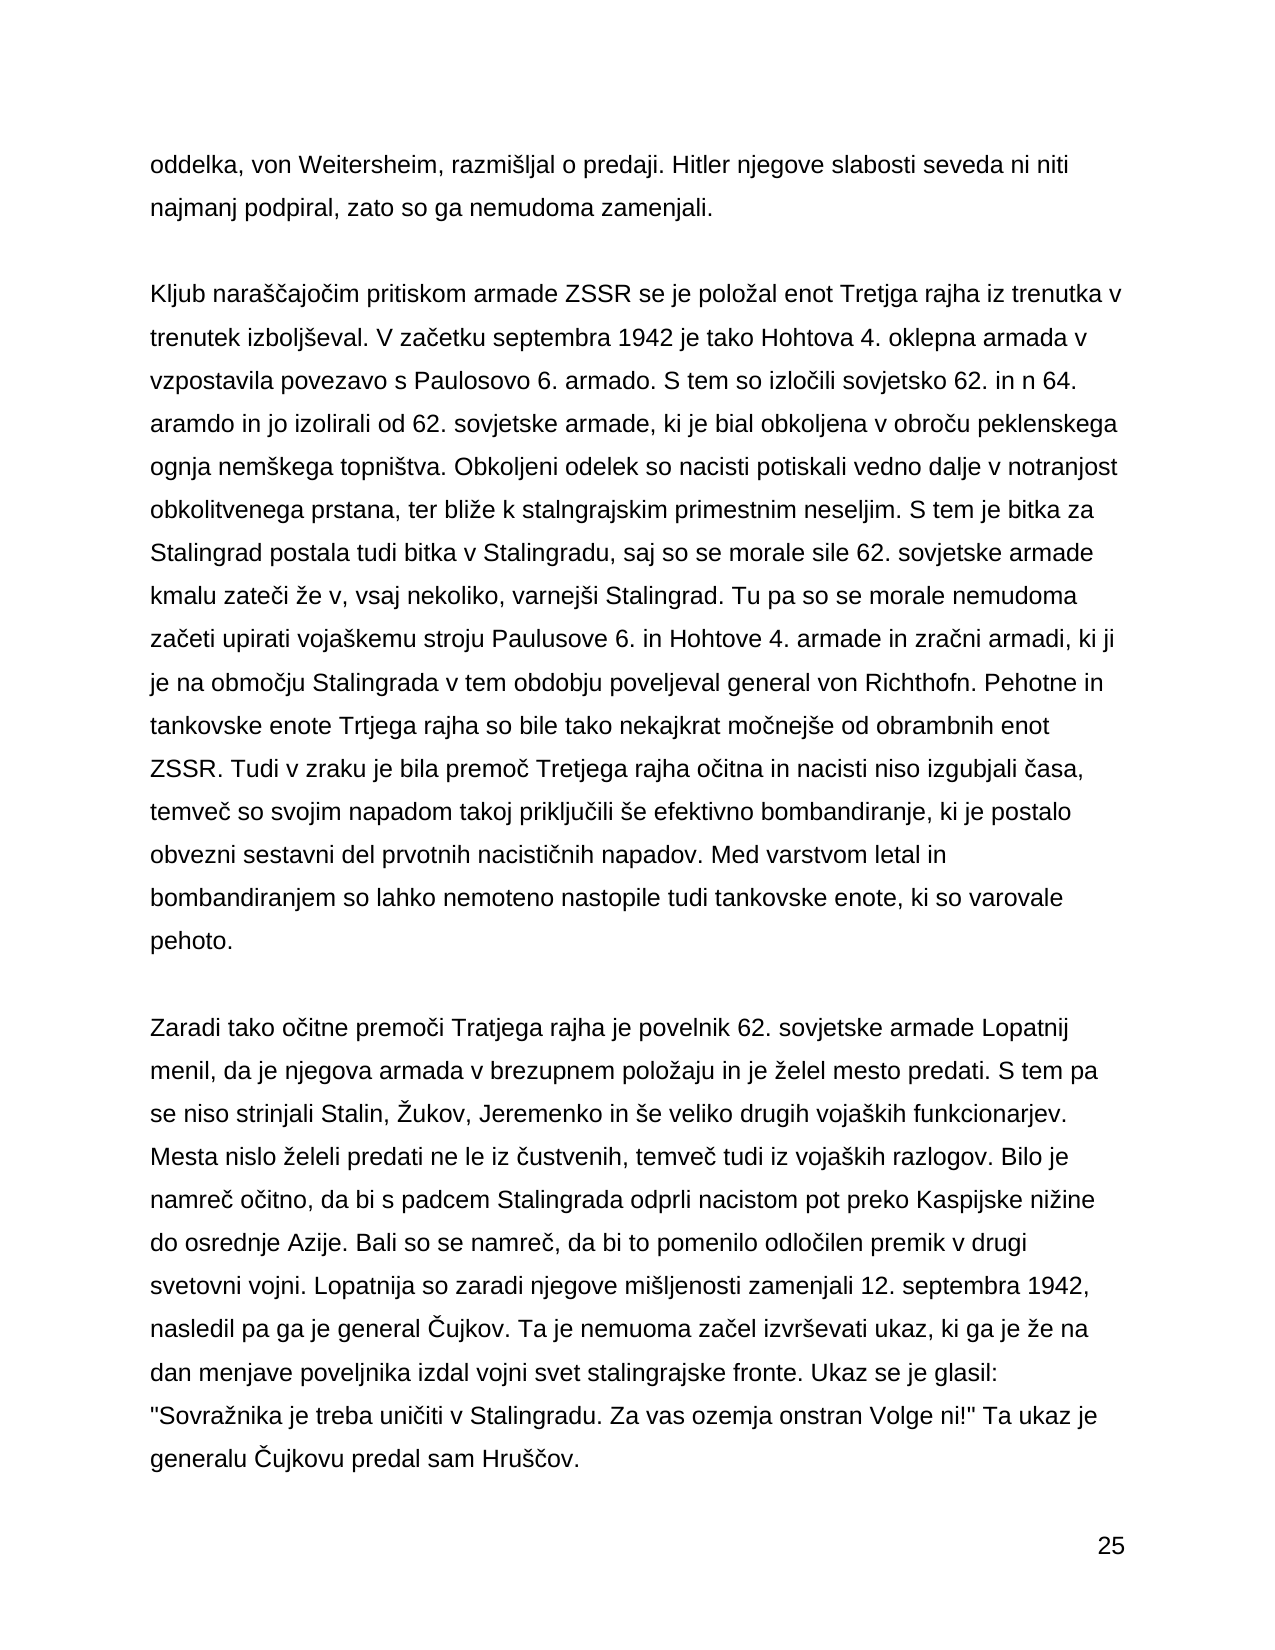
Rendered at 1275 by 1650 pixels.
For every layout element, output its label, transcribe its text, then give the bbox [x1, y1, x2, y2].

text oddelka, von Weitersheim, razmišljal o predaji. Hitler njegove slabosti seveda ni niti najmanj podpiral, zato so ga nemudoma zamenjali. [150, 150, 1125, 222]
text Zaradi tako očitne premoči Tratjega rajha je povelnik 62. sovjetske armade Lopatnij menil, da je njegova armada v brezupnem položaju in je želel mesto predati. S tem pa se niso strinjali Stalin, Žukov, Jeremenko in še veliko drugih vojaških funkcionarjev. Mesta nislo želeli predati ne le iz čustvenih, temveč tudi iz vojaških razlogov. Bilo je namreč očitno, da bi s padcem Stalingrada odprli nacistom pot preko Kaspijske nižine do osrednje Azije. Bali so se namreč, da bi to pomenilo odločilen premik v drugi svetovni vojni. Lopatnija so zaradi njegove mišljenosti zamenjali 12. septembra 1942, nasledil pa ga je general Čujkov. Ta je nemuoma začel izvrševati ukaz, ki ga je že na dan menjave poveljnika izdal vojni svet stalingrajske fronte. Ukaz se je glasil: "Sovražnika je treba uničiti v Stalingradu. Za vas ozemja onstran Volge ni!" Ta ukaz je generalu Čujkovu predal sam Hruščov. [150, 1012, 1125, 1472]
text Kljub naraščajočim pritiskom armade ZSSR se je položal enot Tretjga rajha iz trenutka v trenutek izboljševal. V začetku septembra 1942 je tako Hohtova 4. oklepna armada v vzpostavila povezavo s Paulosovo 6. armado. S tem so izločili sovjetsko 62. in n 64. aramdo in jo izolirali od 62. sovjetske armade, ki je bial obkoljena v obroču peklenskega ognja nemškega topništva. Obkoljeni odelek so nacisti potiskali vedno dalje v notranjost obkolitvenega prstana, ter bliže k stalngrajskim primestnim neseljim. S tem je bitka za Stalingrad postala tudi bitka v Stalingradu, saj so se morale sile 62. sovjetske armade kmalu zateči že v, vsaj nekoliko, varnejši Stalingrad. Tu pa so se morale nemudoma začeti upirati vojaškemu stroju Paulusove 6. in Hohtove 4. armade in zračni armadi, ki ji je na območju Stalingrada v tem obdobju poveljeval general von Richthofn. Pehotne in tankovske enote Trtjega rajha so bile tako nekajkrat močnejše od obrambnih enot ZSSR. Tudi v zraku je bila premoč Tretjega rajha očitna in nacisti niso izgubjali časa, temveč so svojim napadom takoj priključili še efektivno bombandiranje, ki je postalo obvezni sestavni del prvotnih nacističnih napadov. Med varstvom letal in bombandiranjem so lahko nemoteno nastopile tudi tankovske enote, ki so varovale pehoto. [150, 279, 1125, 955]
